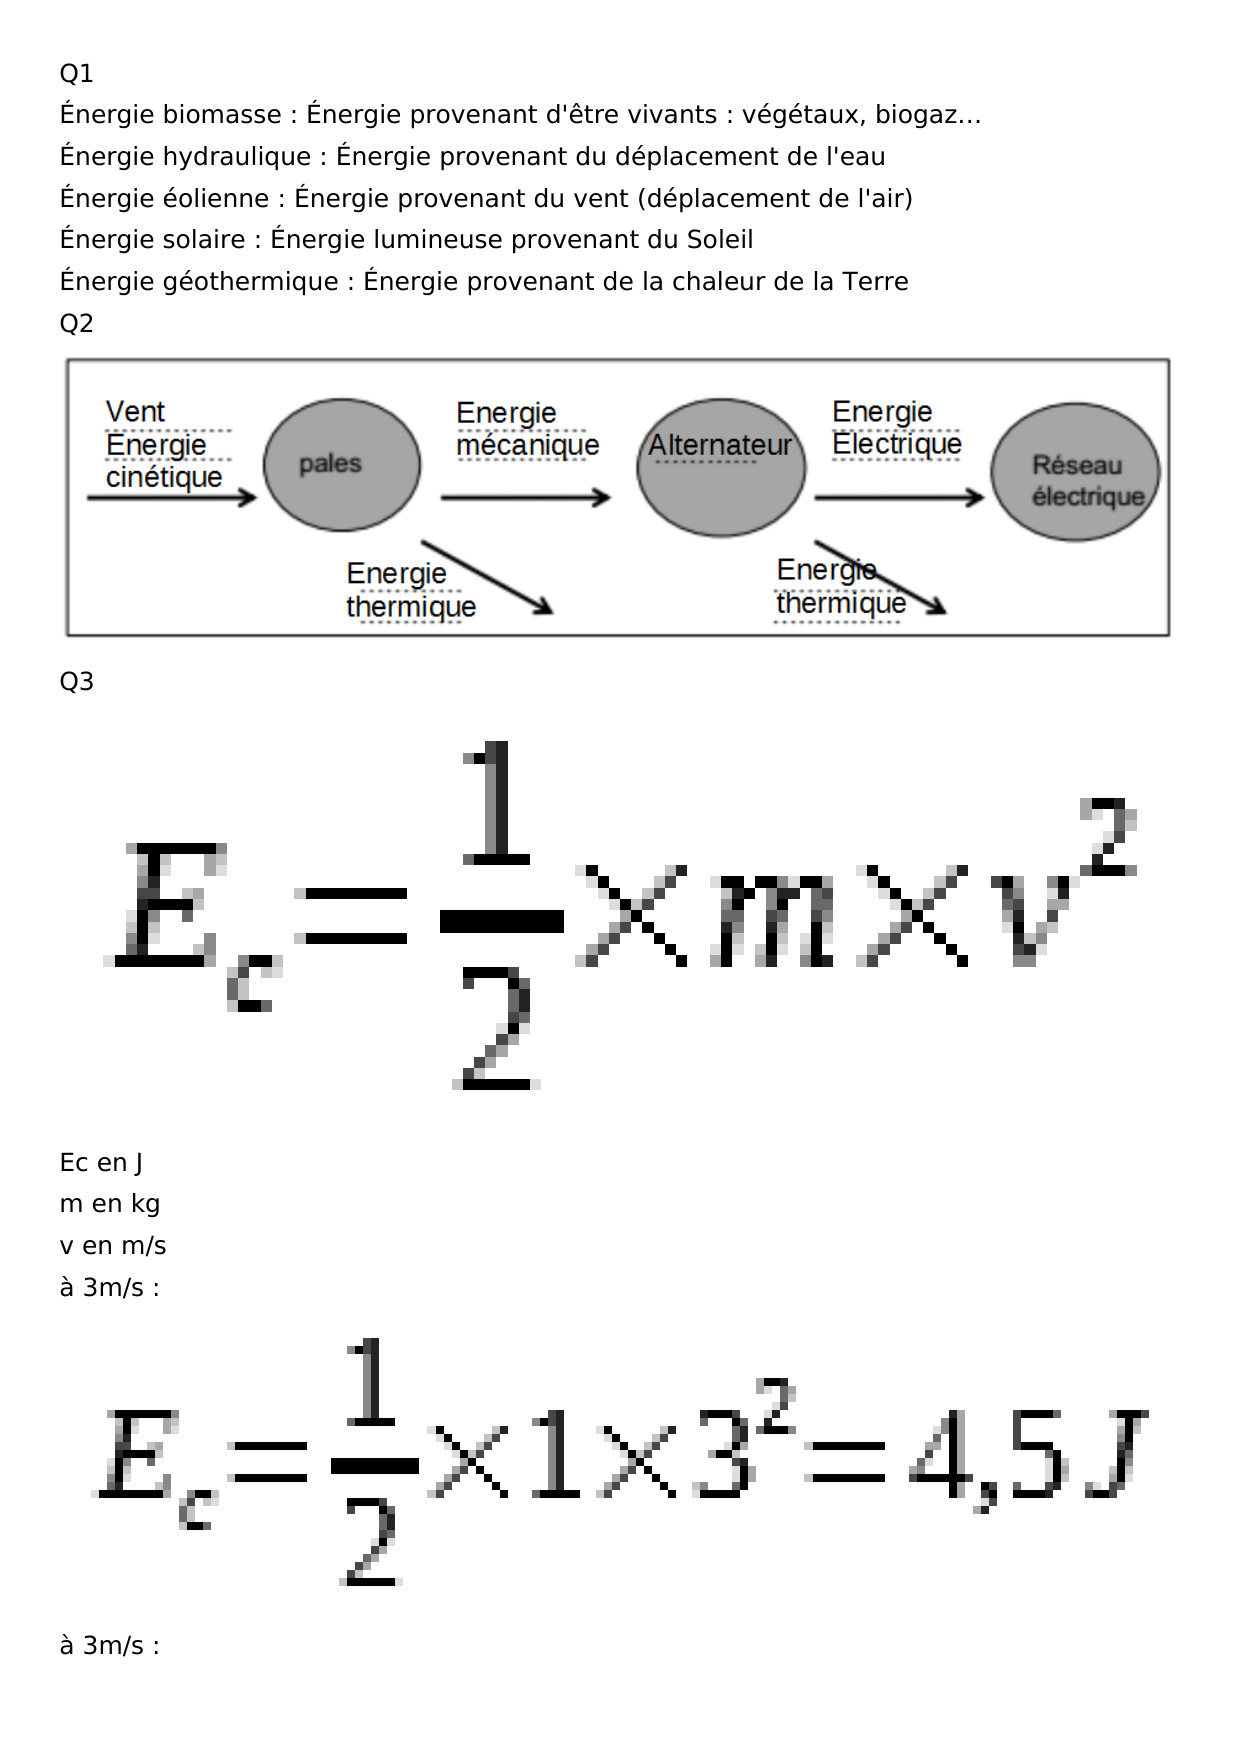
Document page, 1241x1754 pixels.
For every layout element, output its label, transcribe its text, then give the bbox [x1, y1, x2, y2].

text Énergie hydraulique : Énergie provenant du déplacement de l'eau [59, 142, 1181, 172]
text Q2 [59, 309, 1181, 338]
picture [59, 709, 1182, 1136]
picture [59, 350, 1182, 655]
text m en kg [59, 1189, 1181, 1219]
text v en m/s [59, 1231, 1181, 1260]
text Q1 [59, 59, 1181, 88]
text à 3m/s : [59, 1273, 1181, 1302]
text Q3 [59, 667, 1181, 697]
text Énergie géothermique : Énergie provenant de la chaleur de la Terre [59, 267, 1181, 297]
text à 3m/s : [59, 1632, 1181, 1661]
text Énergie éolienne : Énergie provenant du vent (déplacement de l'air) [59, 184, 1181, 213]
text Énergie solaire : Énergie lumineuse provenant du Soleil [59, 226, 1181, 255]
text Ec en J [59, 1148, 1181, 1177]
text Énergie biomasse : Énergie provenant d'être vivants : végétaux, biogaz… [59, 101, 1181, 130]
picture [59, 1314, 1182, 1619]
